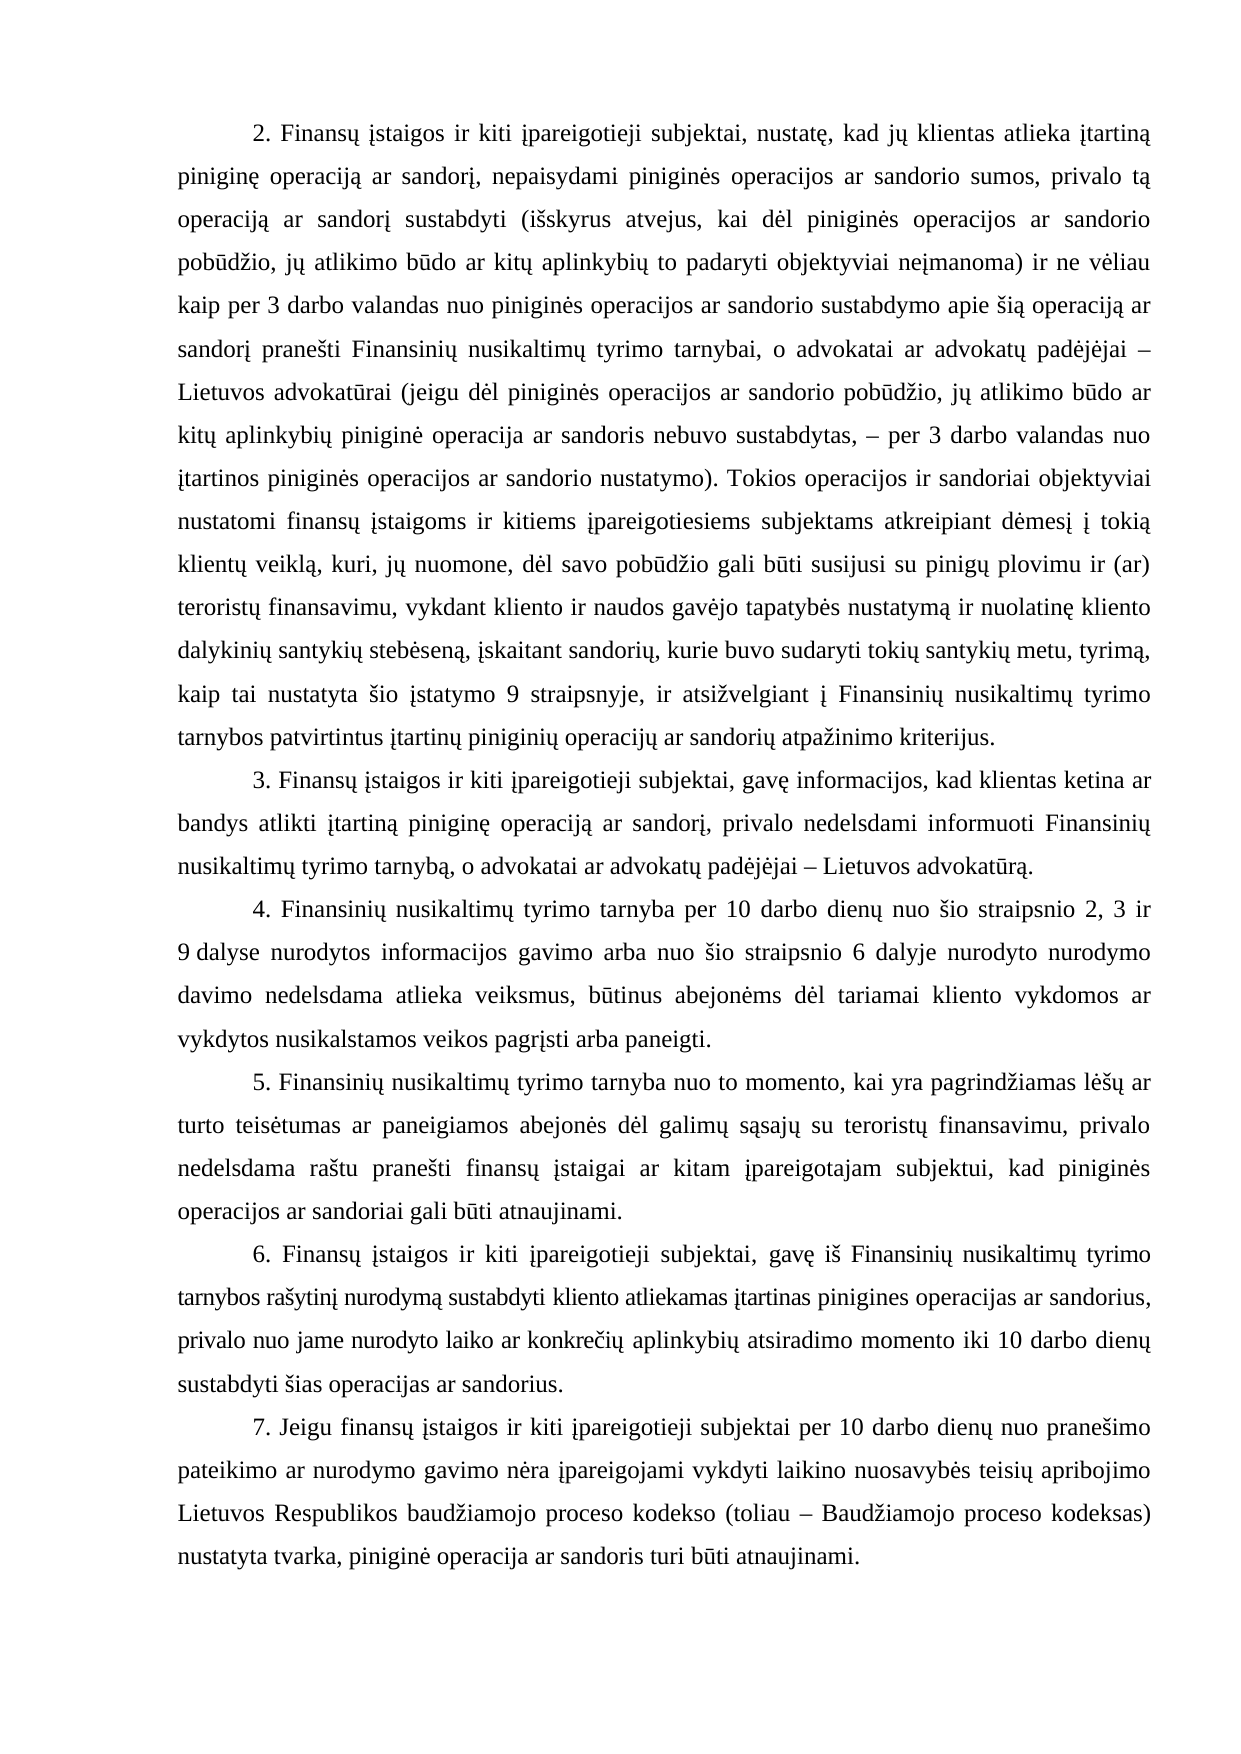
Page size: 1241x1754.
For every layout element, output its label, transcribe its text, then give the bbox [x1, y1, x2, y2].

text 7. Jeigu finansų įstaigos ir kiti įpareigotieji subjektai per 10 darbo dienų nuo pranešimo pateikimo ar nurodymo gavimo nėra įpareigojami vykdyti laikino nuosavybės teisių apribojimo Lietuvos Respublikos baudžiamojo proceso kodekso (toliau – Baudžiamojo proceso kodeksas) nustatyta tvarka, piniginė operacija ar sandoris turi būti atnaujinami. [177, 1412, 1152, 1570]
text 2. Finansų įstaigos ir kiti įpareigotieji subjektai, nustatę, kad jų klientas atlieka įtartiną piniginę operaciją ar sandorį, nepaisydami piniginės operacijos ar sandorio sumos, privalo tą operaciją ar sandorį sustabdyti (išskyrus atvejus, kai dėl piniginės operacijos ar sandorio pobūdžio, jų atlikimo būdo ar kitų aplinkybių to padaryti objektyviai neįmanoma) ir ne vėliau kaip per 3 darbo valandas nuo piniginės operacijos ar sandorio sustabdymo apie šią operaciją ar sandorį pranešti Finansinių nusikaltimų tyrimo tarnybai, o advokatai ar advokatų padėjėjai – Lietuvos advokatūrai (jeigu dėl piniginės operacijos ar sandorio pobūdžio, jų atlikimo būdo ar kitų aplinkybių piniginė operacija ar sandoris nebuvo sustabdytas, – per 3 darbo valandas nuo įtartinos piniginės operacijos ar sandorio nustatymo). Tokios operacijos ir sandoriai objektyviai nustatomi finansų įstaigoms ir kitiems įpareigotiesiems subjektams atkreipiant dėmesį į tokią klientų veiklą, kuri, jų nuomone, dėl savo pobūdžio gali būti susijusi su pinigų plovimu ir (ar) teroristų finansavimu, vykdant kliento ir naudos gavėjo tapatybės nustatymą ir nuolatinę kliento dalykinių santykių stebėseną, įskaitant sandorių, kurie buvo sudaryti tokių santykių metu, tyrimą, kaip tai nustatyta šio įstatymo 9 straipsnyje, ir atsižvelgiant į Finansinių nusikaltimų tyrimo tarnybos patvirtintus įtartinų piniginių operacijų ar sandorių atpažinimo kriterijus. [177, 118, 1152, 751]
text 6. Finansų įstaigos ir kiti įpareigotieji subjektai, gavę iš Finansinių nusikaltimų tyrimo tarnybos rašytinį nurodymą sustabdyti kliento atliekamas įtartinas pinigines operacijas ar sandorius, privalo nuo jame nurodyto laiko ar konkrečių aplinkybių atsiradimo momento iki 10 darbo dienų sustabdyti šias operacijas ar sandorius. [177, 1239, 1152, 1397]
text 3. Finansų įstaigos ir kiti įpareigotieji subjektai, gavę informacijos, kad klientas ketina ar bandys atlikti įtartiną piniginę operaciją ar sandorį, privalo nedelsdami informuoti Finansinių nusikaltimų tyrimo tarnybą, o advokatai ar advokatų padėjėjai – Lietuvos advokatūrą. [177, 765, 1152, 880]
text 4. Finansinių nusikaltimų tyrimo tarnyba per 10 darbo dienų nuo šio straipsnio 2, 3 ir 9 dalyse nurodytos informacijos gavimo arba nuo šio straipsnio 6 dalyje nurodyto nurodymo davimo nedelsdama atlieka veiksmus, būtinus abejonėms dėl tariamai kliento vykdomos ar vykdytos nusikalstamos veikos pagrįsti arba paneigti. [177, 894, 1152, 1052]
text 5. Finansinių nusikaltimų tyrimo tarnyba nuo to momento, kai yra pagrindžiamas lėšų ar turto teisėtumas ar paneigiamos abejonės dėl galimų sąsajų su teroristų finansavimu, privalo nedelsdama raštu pranešti finansų įstaigai ar kitam įpareigotajam subjektui, kad piniginės operacijos ar sandoriai gali būti atnaujinami. [177, 1067, 1152, 1225]
